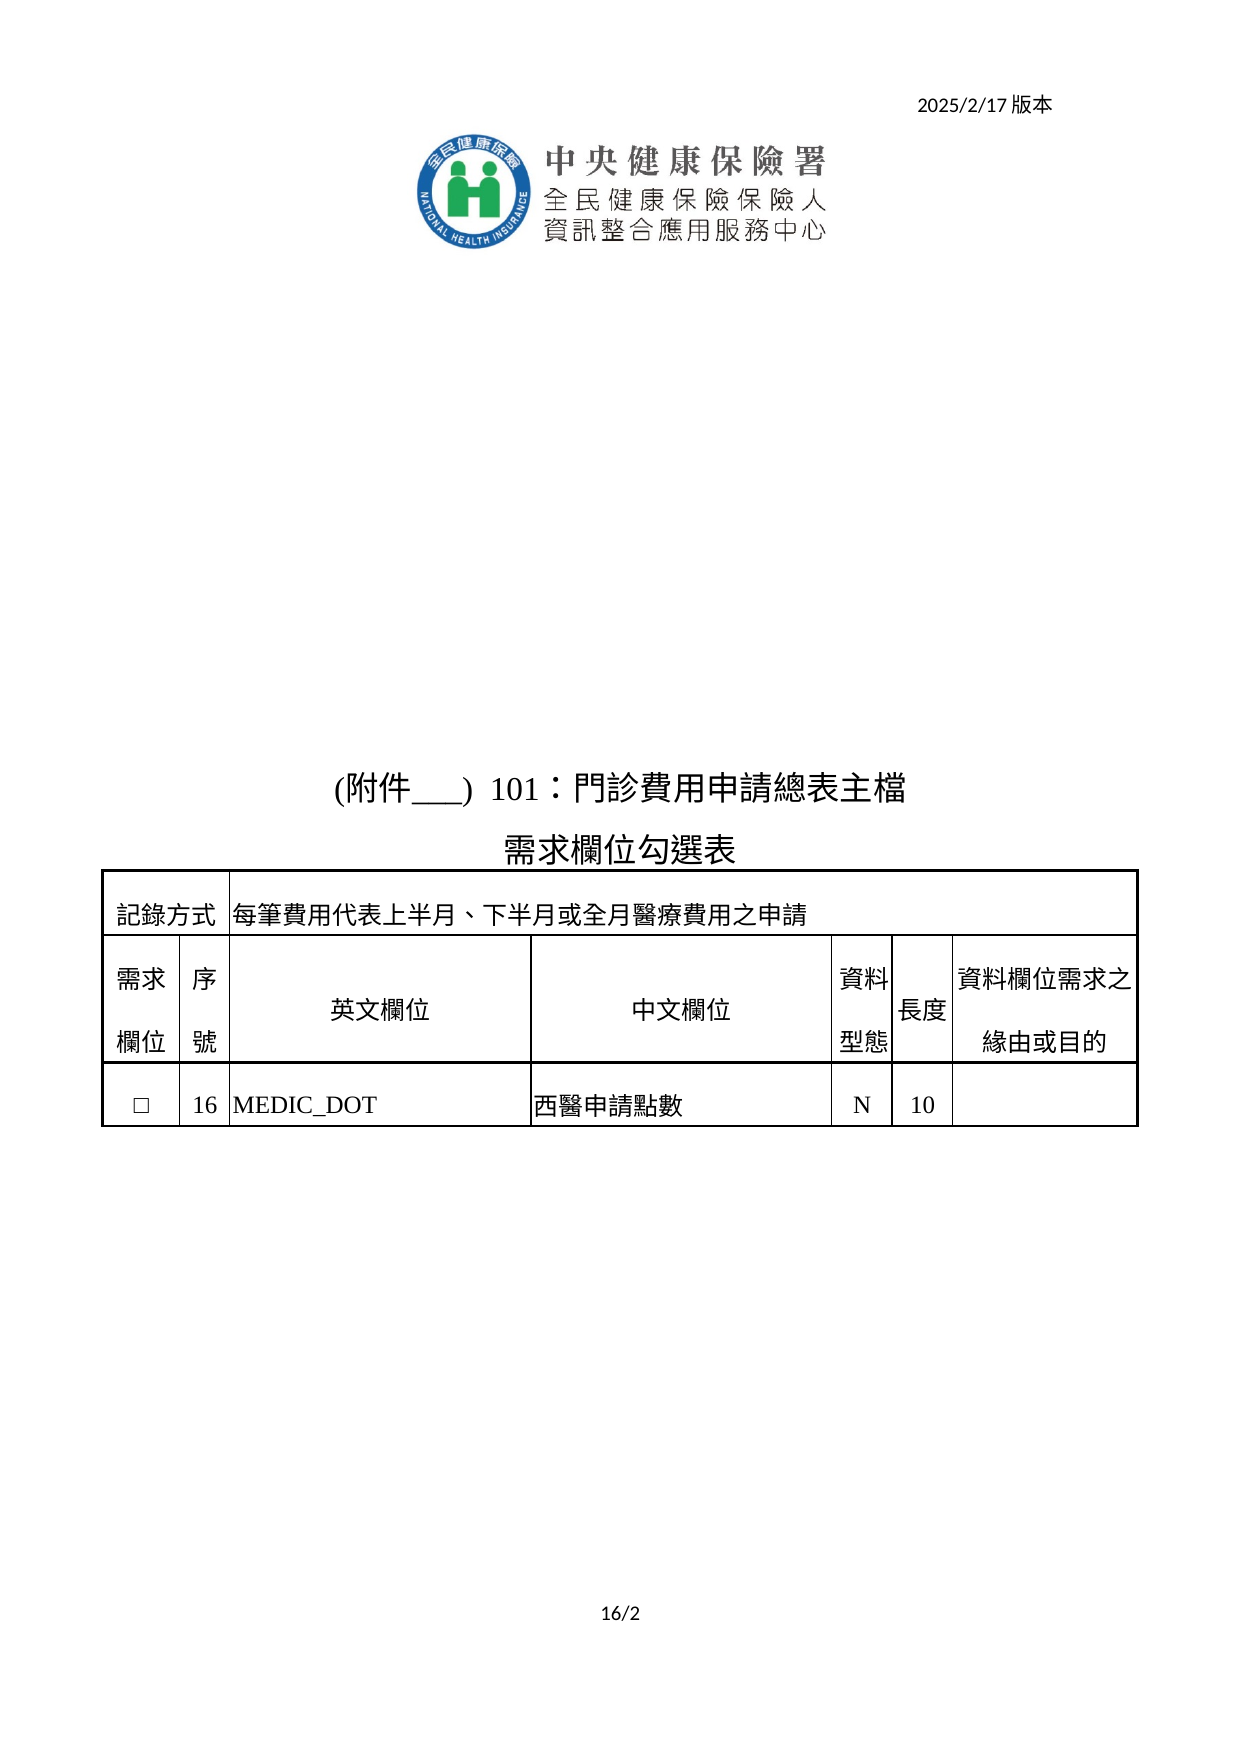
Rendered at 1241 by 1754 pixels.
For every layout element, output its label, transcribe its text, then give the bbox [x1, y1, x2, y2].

table_cell 需求欄位 [104, 936, 179, 1061]
table_cell □ [104, 1064, 179, 1125]
table_header (附件___) 101：門診費用申請總表主檔 需求欄位勾選表 [103, 744, 1138, 869]
table_cell 16 [180, 1064, 229, 1125]
table_cell 英文欄位 [230, 936, 530, 1061]
table_cell N [832, 1064, 891, 1125]
table_cell 中文欄位 [532, 936, 831, 1061]
table_cell 記錄方式 [104, 872, 229, 934]
table_cell 長度 [893, 936, 952, 1061]
table_cell 序 號 [180, 936, 229, 1061]
table_cell [953, 1064, 1136, 1125]
table_cell 資料欄位需求之 緣由或目的 [953, 936, 1136, 1061]
table_cell 每筆費用代表上半月、下半月或全月醫療費用之申請 [230, 872, 1136, 934]
table_cell 資料型態 [832, 936, 891, 1061]
table_cell 10 [893, 1064, 952, 1125]
table_cell 西醫申請點數 [532, 1064, 831, 1125]
table_cell MEDIC_DOT [230, 1064, 530, 1125]
